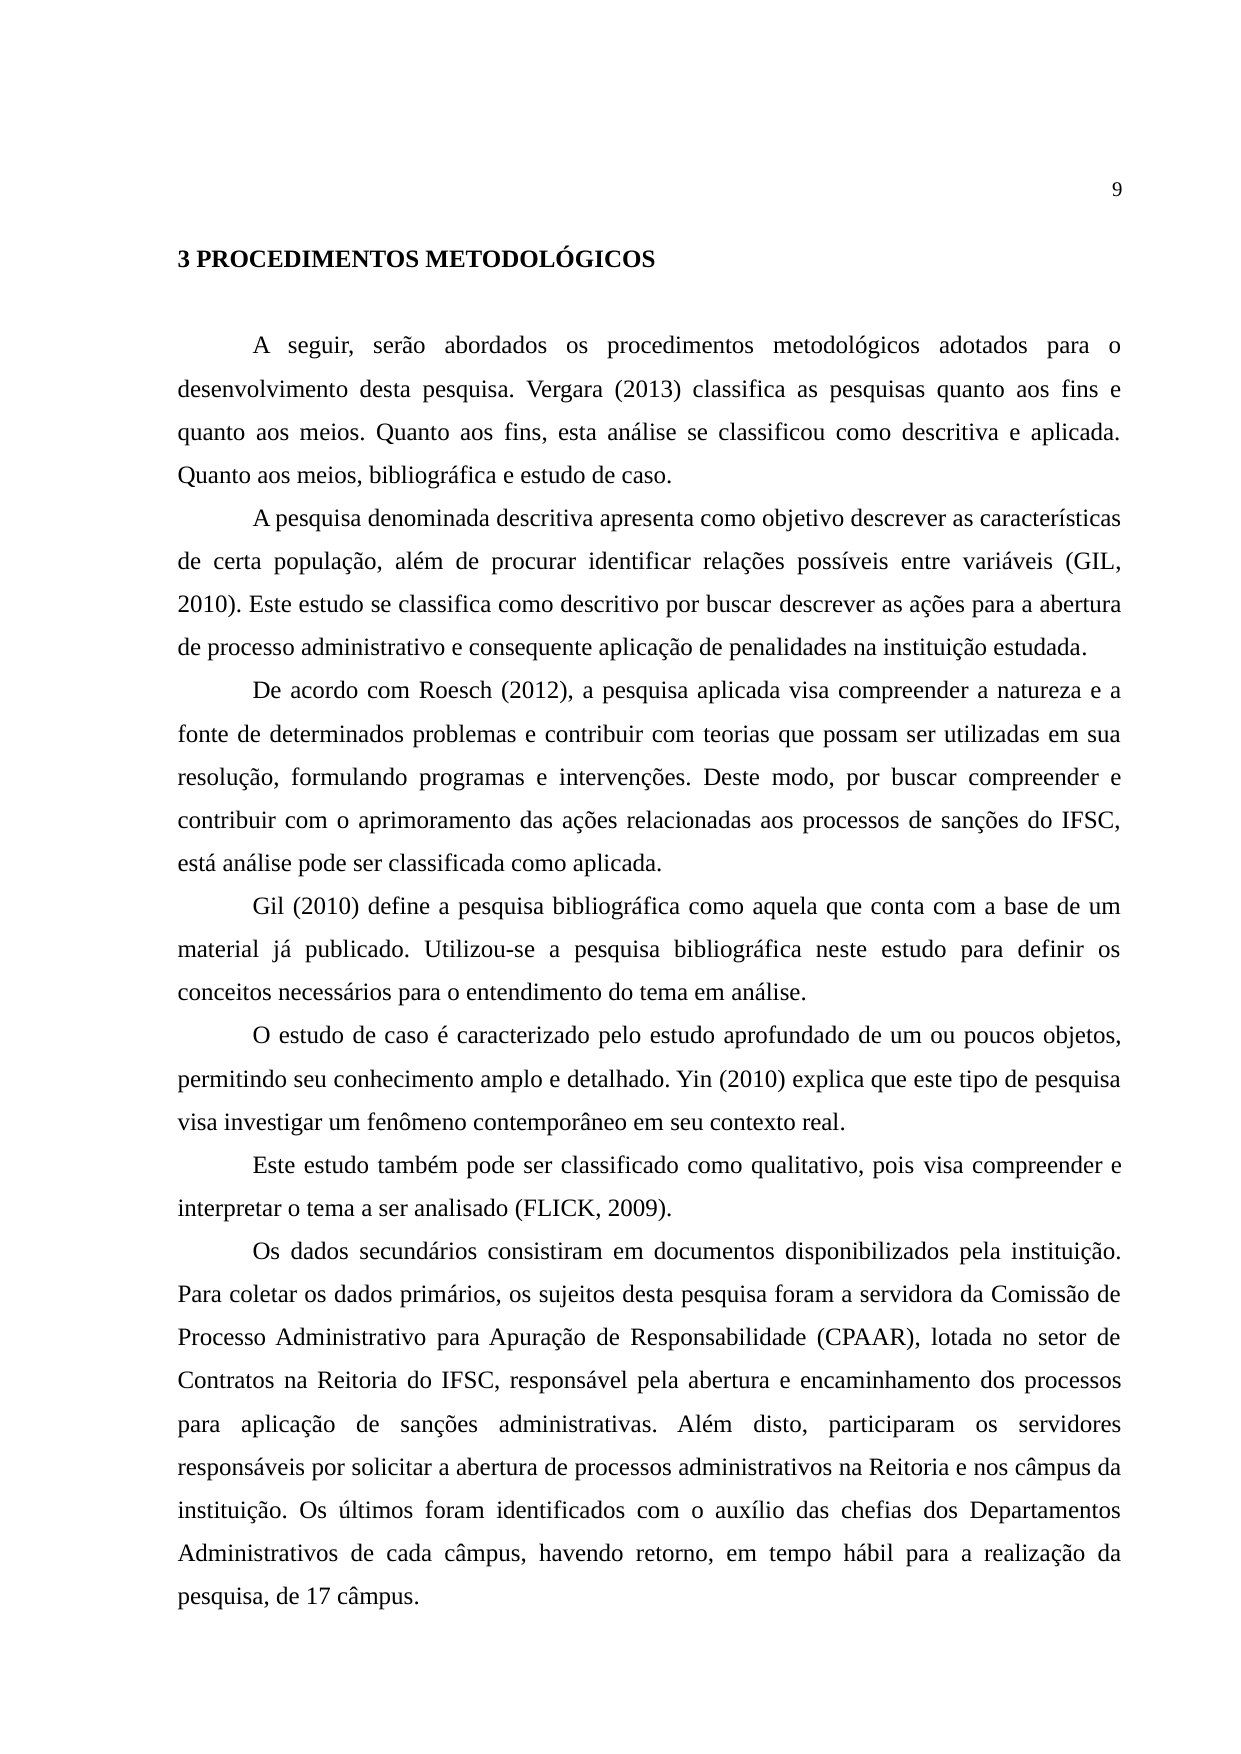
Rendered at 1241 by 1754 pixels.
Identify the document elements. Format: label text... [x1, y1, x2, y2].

text A pesquisa denominada descritiva apresenta como objetivo descrever as características de certa população, além de procurar identificar relações possíveis entre variáveis (GIL, 2010). Este estudo se classifica como descritivo por buscar descrever as ações para a abertura de processo administrativo e consequente aplicação de penalidades na instituição estudada. [177, 503, 1122, 661]
text Este estudo também pode ser classificado como qualitativo, pois visa compreender e interpretar o tema a ser analisado (FLICK, 2009). [177, 1150, 1122, 1222]
text Gil (2010) define a pesquisa bibliográfica como aquela que conta com a base de um material já publicado. Utilizou-se a pesquisa bibliográfica neste estudo para definir os conceitos necessários para o entendimento do tema em análise. [177, 891, 1122, 1006]
text 3 PROCEDIMENTOS METODOLÓGICOS [177, 244, 1122, 273]
text De acordo com Roesch (2012), a pesquisa aplicada visa compreender a natureza e a fonte de determinados problemas e contribuir com teorias que possam ser utilizadas em sua resolução, formulando programas e intervenções. Deste modo, por buscar compreender e contribuir com o aprimoramento das ações relacionadas aos processos de sanções do IFSC, está análise pode ser classificada como aplicada. [177, 676, 1122, 877]
text O estudo de caso é caracterizado pelo estudo aprofundado de um ou poucos objetos, permitindo seu conhecimento amplo e detalhado. Yin (2010) explica que este tipo de pesquisa visa investigar um fenômeno contemporâneo em seu contexto real. [177, 1021, 1122, 1136]
text Os dados secundários consistiram em documentos disponibilizados pela instituição. Para coletar os dados primários, os sujeitos desta pesquisa foram a servidora da Comissão de Processo Administrativo para Apuração de Responsabilidade (CPAAR), lotada no setor de Contratos na Reitoria do IFSC, responsável pela abertura e encaminhamento dos processos para aplicação de sanções administrativas. Além disto, participaram os servidores responsáveis por solicitar a abertura de processos administrativos na Reitoria e nos câmpus da instituição. Os últimos foram identificados com o auxílio das chefias dos Departamentos Administrativos de cada câmpus, havendo retorno, em tempo hábil para a realização da pesquisa, de 17 câmpus. [177, 1236, 1122, 1610]
text A seguir, serão abordados os procedimentos metodológicos adotados para o desenvolvimento desta pesquisa. Vergara (2013) classifica as pesquisas quanto aos fins e quanto aos meios. Quanto aos fins, esta análise se classificou como descritiva e aplicada. Quanto aos meios, bibliográfica e estudo de caso. [177, 331, 1122, 489]
